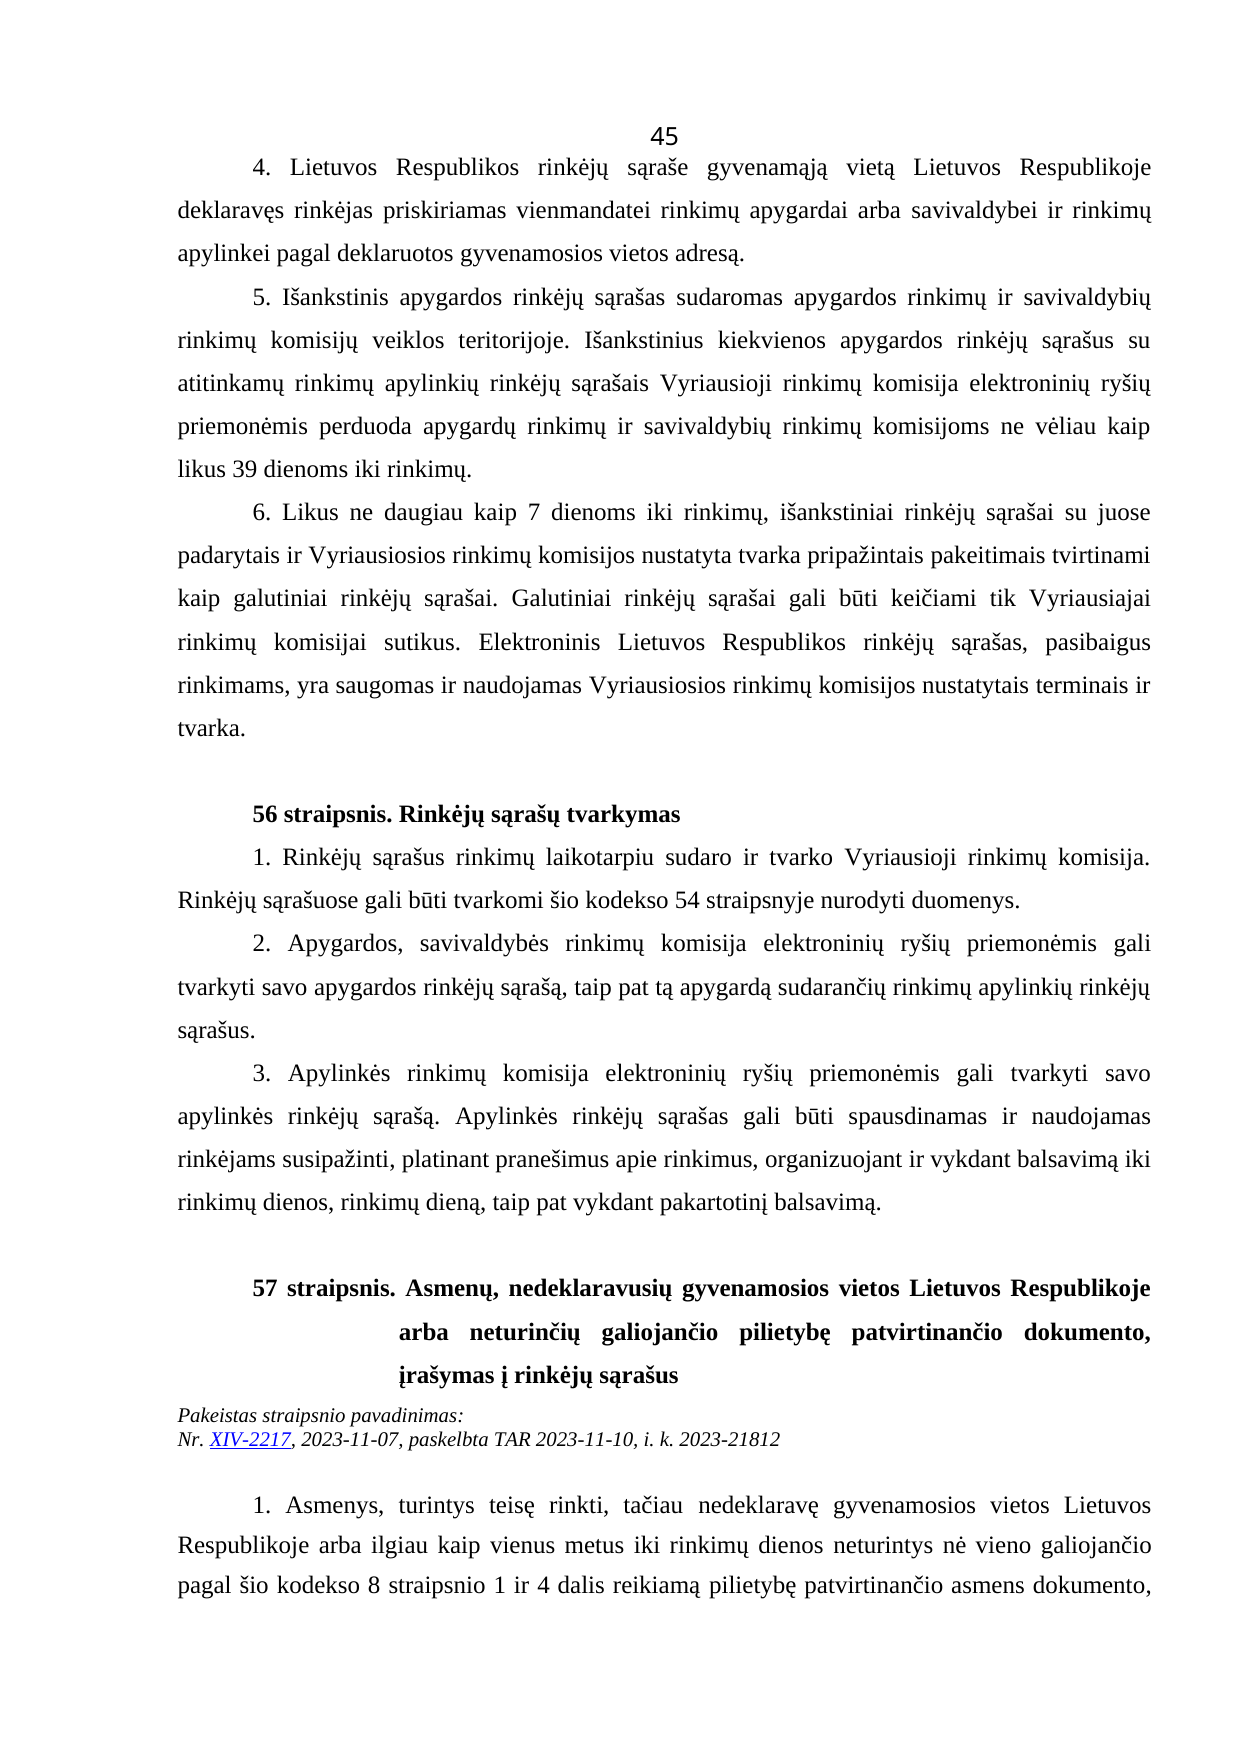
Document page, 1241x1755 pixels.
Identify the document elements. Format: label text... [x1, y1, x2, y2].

text 57 straipsnis. Asmenų, nedeklaravusių gyvenamosios vietos Lietuvos Respublikoje arba neturinčių galiojančio pilietybę patvirtinančio dokumento, įrašymas į rinkėjų sąrašus [252, 1273, 1152, 1388]
text 4. Lietuvos Respublikos rinkėjų sąraše gyvenamąją vietą Lietuvos Respublikoje deklaravęs rinkėjas priskiriamas vienmandatei rinkimų apygardai arba savivaldybei ir rinkimų apylinkei pagal deklaruotos gyvenamosios vietos adresą. [177, 152, 1152, 267]
text 5. Išankstinis apygardos rinkėjų sąrašas sudaromas apygardos rinkimų ir savivaldybių rinkimų komisijų veiklos teritorijoje. Išankstinius kiekvienos apygardos rinkėjų sąrašus su atitinkamų rinkimų apylinkių rinkėjų sąrašais Vyriausioji rinkimų komisija elektroninių ryšių priemonėmis perduoda apygardų rinkimų ir savivaldybių rinkimų komisijoms ne vėliau kaip likus 39 dienoms iki rinkimų. [177, 282, 1152, 483]
text 56 straipsnis. Rinkėjų sąrašų tvarkymas [177, 799, 1152, 828]
text Nr. XIV-2217, 2023-11-07, paskelbta TAR 2023-11-10, i. k. 2023-21812 [177, 1427, 1152, 1451]
text 1. Asmenys, turintys teisę rinkti, tačiau nedeklaravę gyvenamosios vietos Lietuvos Respublikoje arba ilgiau kaip vienus metus iki rinkimų dienos neturintys nė vieno galiojančio pagal šio kodekso 8 straipsnio 1 ir 4 dalis reikiamą pilietybę patvirtinančio asmens dokumento, [177, 1480, 1152, 1598]
text 3. Apylinkės rinkimų komisija elektroninių ryšių priemonėmis gali tvarkyti savo apylinkės rinkėjų sąrašą. Apylinkės rinkėjų sąrašas gali būti spausdinamas ir naudojamas rinkėjams susipažinti, platinant pranešimus apie rinkimus, organizuojant ir vykdant balsavimą iki rinkimų dienos, rinkimų dieną, taip pat vykdant pakartotinį balsavimą. [177, 1058, 1152, 1216]
text Pakeistas straipsnio pavadinimas: [177, 1403, 1152, 1427]
text 6. Likus ne daugiau kaip 7 dienoms iki rinkimų, išankstiniai rinkėjų sąrašai su juose padarytais ir Vyriausiosios rinkimų komisijos nustatyta tvarka pripažintais pakeitimais tvirtinami kaip galutiniai rinkėjų sąrašai. Galutiniai rinkėjų sąrašai gali būti keičiami tik Vyriausiajai rinkimų komisijai sutikus. Elektroninis Lietuvos Respublikos rinkėjų sąrašas, pasibaigus rinkimams, yra saugomas ir naudojamas Vyriausiosios rinkimų komisijos nustatytais terminais ir tvarka. [177, 497, 1152, 742]
text 1. Rinkėjų sąrašus rinkimų laikotarpiu sudaro ir tvarko Vyriausioji rinkimų komisija. Rinkėjų sąrašuose gali būti tvarkomi šio kodekso 54 straipsnyje nurodyti duomenys. [177, 842, 1152, 914]
text 2. Apygardos, savivaldybės rinkimų komisija elektroninių ryšių priemonėmis gali tvarkyti savo apygardos rinkėjų sąrašą, taip pat tą apygardą sudarančių rinkimų apylinkių rinkėjų sąrašus. [177, 928, 1152, 1043]
